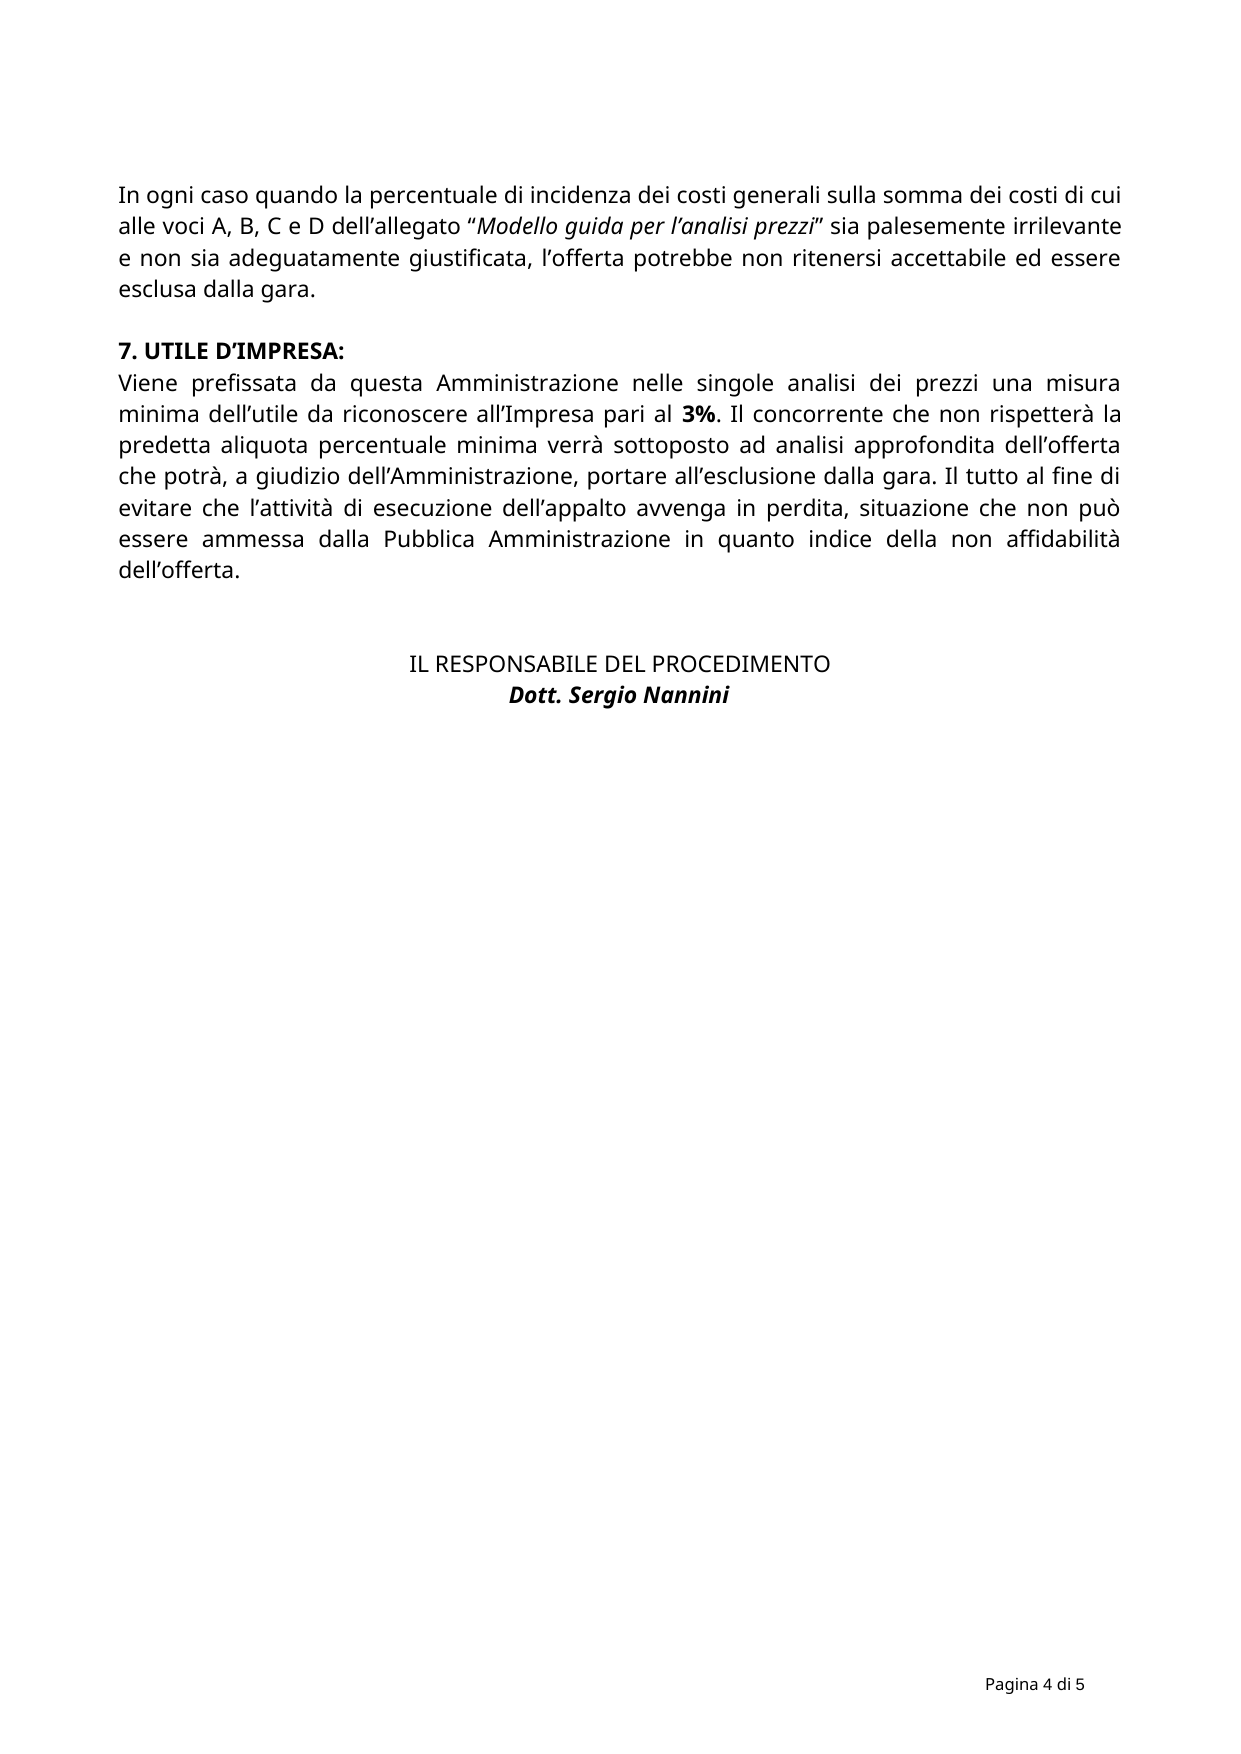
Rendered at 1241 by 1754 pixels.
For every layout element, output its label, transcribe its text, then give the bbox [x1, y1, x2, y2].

text IL RESPONSABILE DEL PROCEDIMENTO [118, 648, 1122, 679]
text In ogni caso quando la percentuale di incidenza dei costi generali sulla somma dei costi di cui alle voci A, B, C e D dell’allegato “Modello guida per l’analisi prezzi” sia palesemente irrilevante e non sia adeguatamente giustificata, l’offerta potrebbe non ritenersi accettabile ed essere esclusa dalla gara. [118, 179, 1122, 304]
text Viene prefissata da questa Amministrazione nelle singole analisi dei prezzi una misura minima dell’utile da riconoscere all’Impresa pari al 3%. Il concorrente che non rispetterà la predetta aliquota percentuale minima verrà sottoposto ad analisi approfondita dell’offerta che potrà, a giudizio dell’Amministrazione, portare all’esclusione dalla gara. Il tutto al fine di evitare che l’attività di esecuzione dell’appalto avvenga in perdita, situazione che non può essere ammessa dalla Pubblica Amministrazione in quanto indice della non affidabilità dell’offerta. [118, 366, 1122, 585]
text 7. UTILE D’IMPRESA: [118, 335, 1122, 366]
text Dott. Sergio Nannini [118, 679, 1122, 710]
